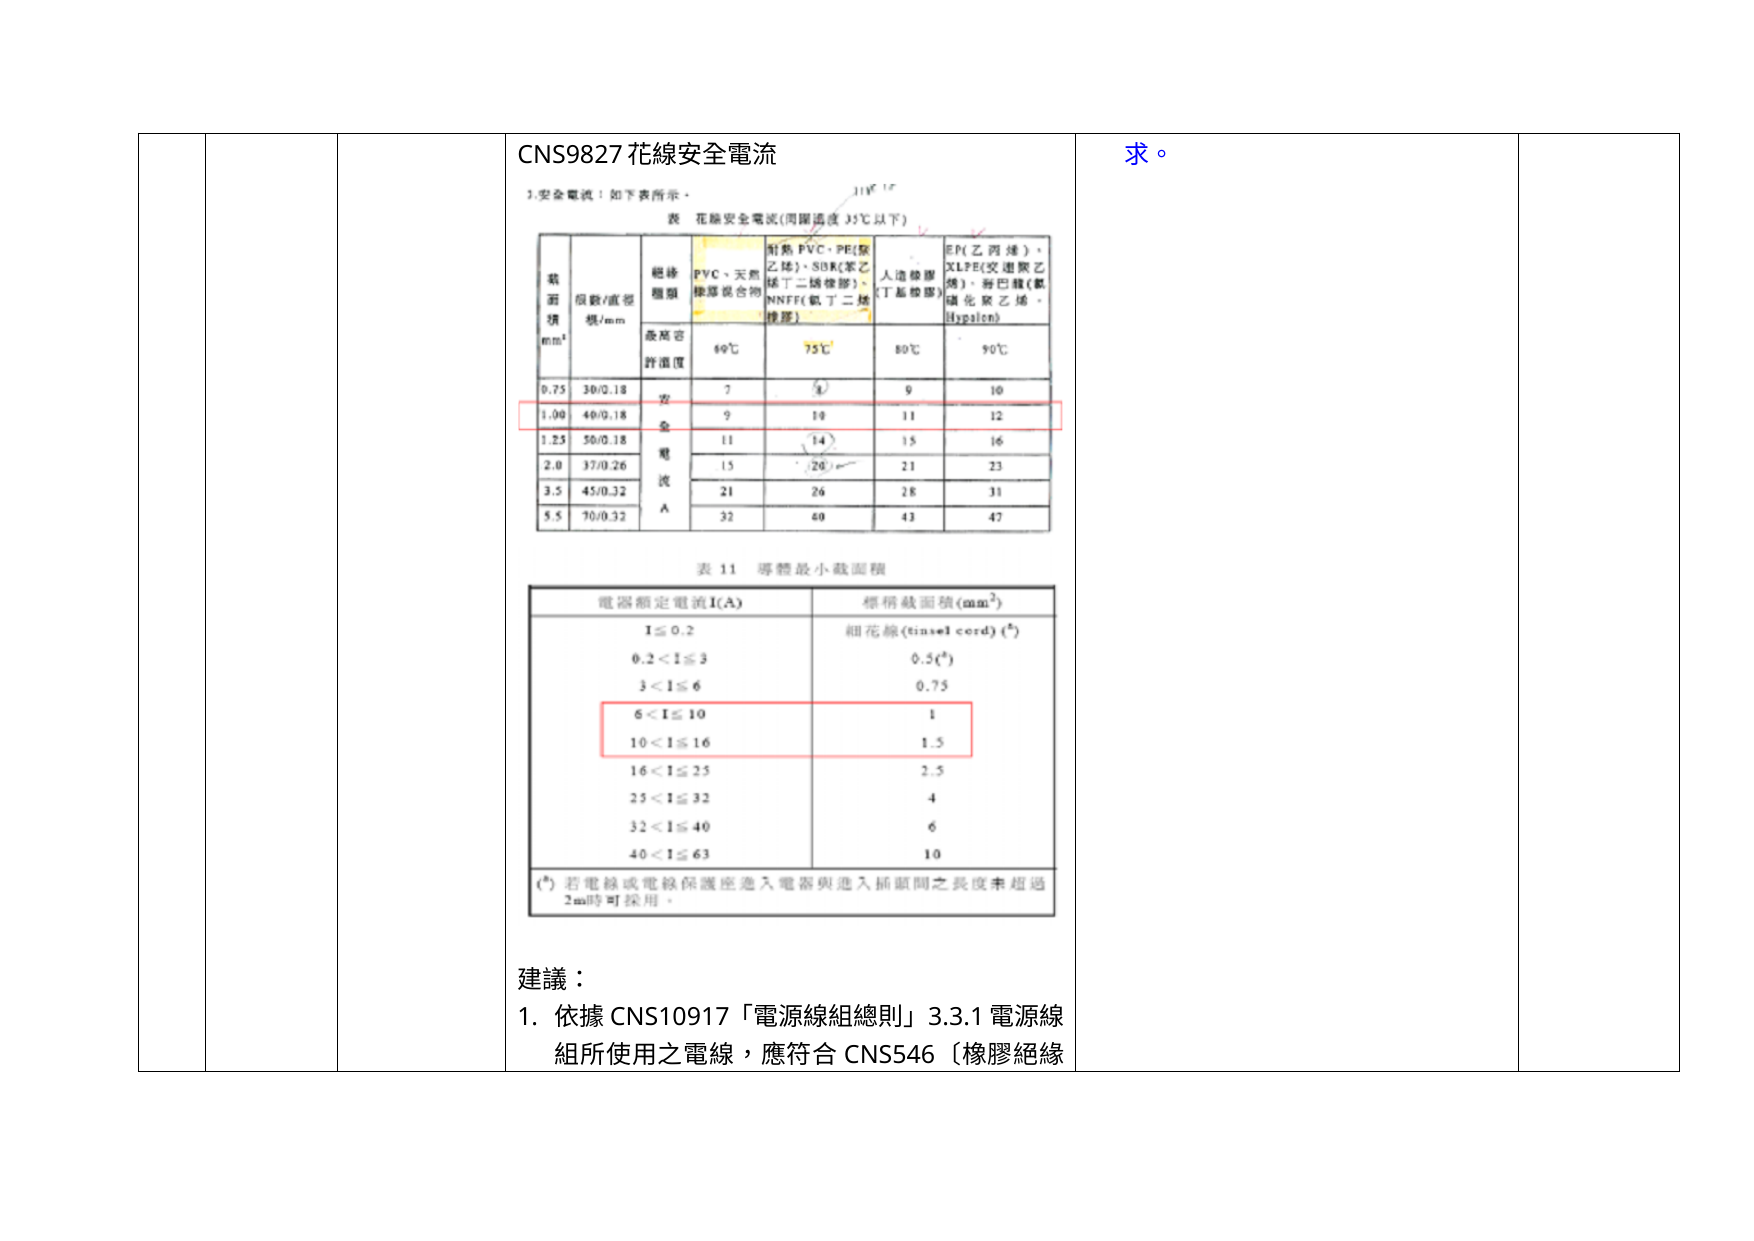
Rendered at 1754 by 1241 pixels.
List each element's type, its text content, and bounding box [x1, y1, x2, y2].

table_cell [1519, 134, 1679, 1071]
table_cell [139, 134, 205, 1071]
table_cell [206, 134, 337, 1071]
picture [518, 172, 1063, 539]
table_cell [338, 134, 505, 1071]
table_cell 電源線要求方面，目前有CNS和IEC兩系統： 通過CNS電線驗證其容許電流與導體截面積參照CNS9827〔花線安全電流〕。 通過IEC電線驗證其容許電流與導體截面積參照CNS 3765表11要求。 [1076, 134, 1518, 1071]
picture [518, 547, 1063, 926]
table_cell CNS9827花線安全電流 建議： 依據CNS10917「電源線組總則」3.3.1電源線組所使用之電線，應符合CNS546〔橡膠絕緣 [506, 134, 1075, 1071]
